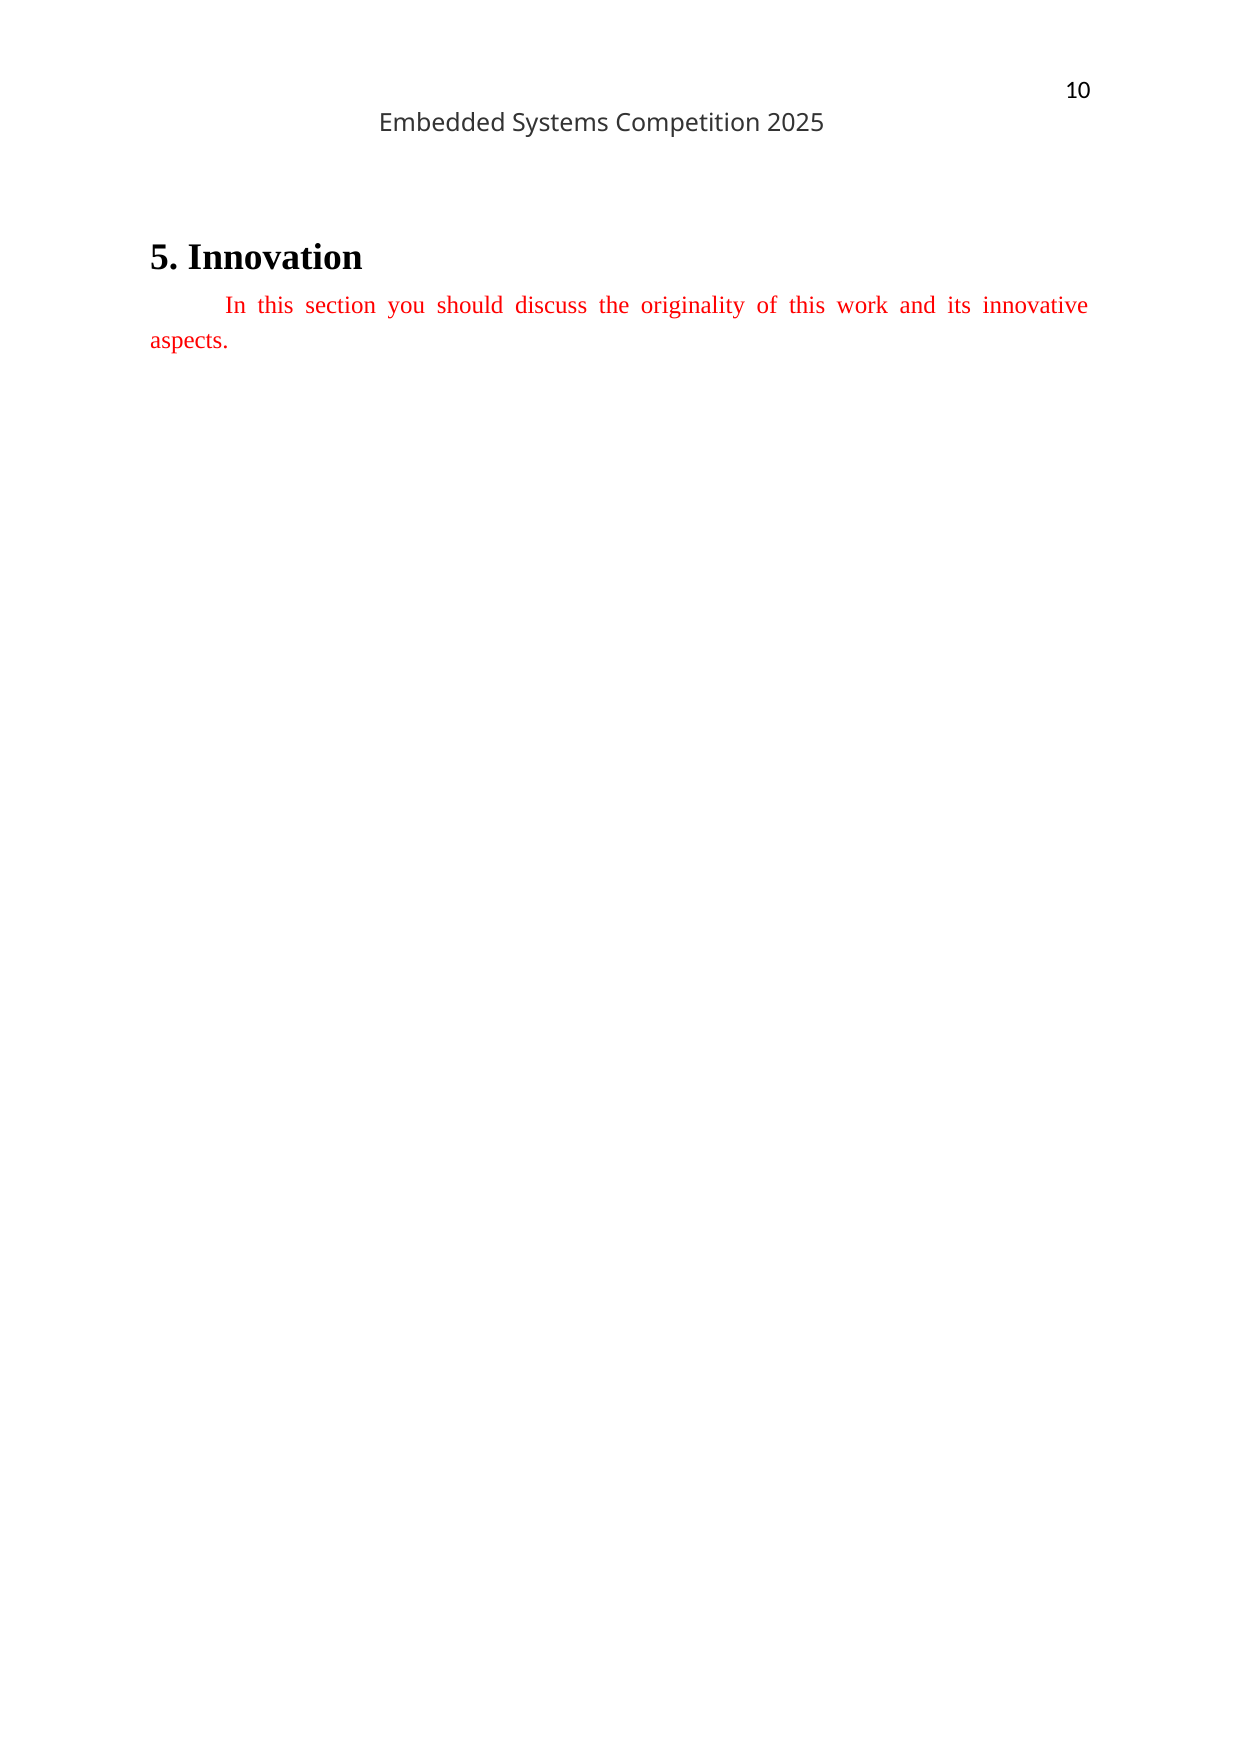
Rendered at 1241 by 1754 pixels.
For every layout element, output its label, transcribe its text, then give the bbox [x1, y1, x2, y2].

text In this section you should discuss the originality of this work and its innovative aspects. [150, 290, 1090, 353]
subtitle 5. Innovation [150, 234, 1090, 278]
